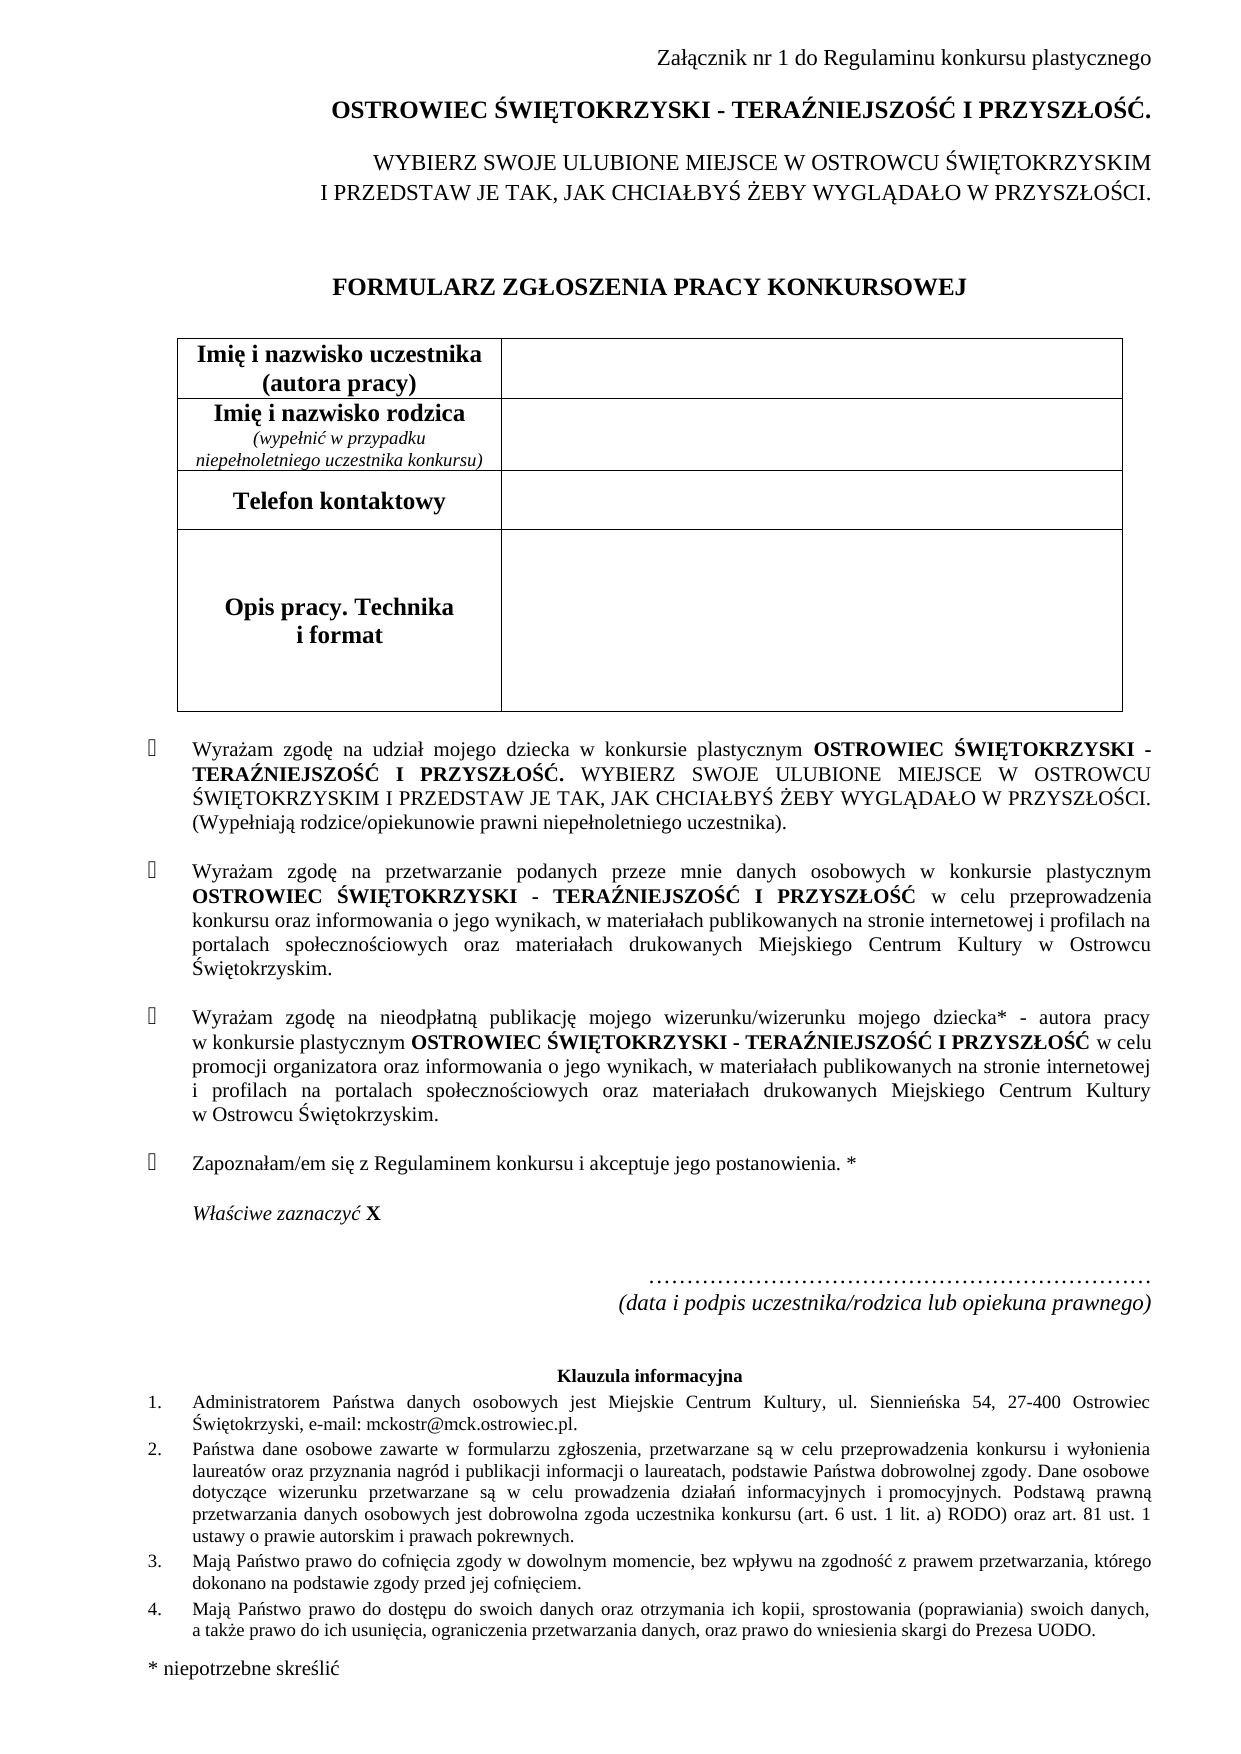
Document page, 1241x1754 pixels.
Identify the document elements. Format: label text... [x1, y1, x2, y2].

text ………………………………………………………… [148, 1262, 1152, 1289]
list Mają Państwo prawo do cofnięcia zgody w dowolnym momencie, bez wpływu na zgodność z prawem przetwarzania, którego dokonano na podstawie zgody przed jej cofnięciem. [148, 1550, 1152, 1593]
list Zapoznałam/em się z Regulaminem konkursu i akceptuje jego postanowienia. * [148, 1151, 1152, 1176]
list Wyrażam zgodę na przetwarzanie podanych przeze mnie danych osobowych w konkursie plastycznym OSTROWIEC ŚWIĘTOKRZYSKI - TERAŹNIEJSZOŚĆ I PRZYSZŁOŚĆ w celu przeprowadzenia konkursu oraz informowania o jego wynikach, w materiałach publikowanych na stronie internetowej i profilach na portalach społecznościowych oraz materiałach drukowanych Miejskiego Centrum Kultury w Ostrowcu Świętokrzyskim. [148, 859, 1152, 980]
table_cell Imię i nazwisko rodzica (wypełnić w przypadku niepełnoletniego uczestnika konkursu) [178, 399, 501, 470]
text Właściwe zaznaczyć X [192, 1201, 1152, 1225]
list Administratorem Państwa danych osobowych jest Miejskie Centrum Kultury, ul. Siennieńska 54, 27-400 Ostrowiec Świętokrzyski, e-mail: mckostr@mck.ostrowiec.pl. [148, 1391, 1152, 1434]
text Klauzula informacyjna [148, 1365, 1152, 1387]
table_cell Telefon kontaktowy [178, 471, 501, 529]
table_cell [502, 471, 1122, 529]
list Wyrażam zgodę na udział mojego dziecka w konkursie plastycznym OSTROWIEC ŚWIĘTOKRZYSKI - TERAŹNIEJSZOŚĆ I PRZYSZŁOŚĆ. WYBIERZ SWOJE ULUBIONE MIEJSCE W OSTROWCU ŚWIĘTOKRZYSKIM I PRZEDSTAW JE TAK, JAK CHCIAŁBYŚ ŻEBY WYGLĄDAŁO W PRZYSZŁOŚCI. (Wypełniają rodzice/opiekunowie prawni niepełnoletniego uczestnika). [148, 737, 1152, 834]
table_header Imię i nazwisko uczestnika (autora pracy) [178, 339, 501, 397]
list Państwa dane osobowe zawarte w formularzu zgłoszenia, przetwarzane są w celu przeprowadzenia konkursu i wyłonienia laureatów oraz przyznania nagród i publikacji informacji o laureatach, podstawie Państwa dobrowolnej zgody. Dane osobowe dotyczące wizerunku przetwarzane są w celu prowadzenia działań informacyjnych i promocyjnych. Podstawą prawną przetwarzania danych osobowych jest dobrowolna zgoda uczestnika konkursu (art. 6 ust. 1 lit. a) RODO) oraz art. 81 ust. 1 ustawy o prawie autorskim i prawach pokrewnych. [148, 1438, 1152, 1546]
list Mają Państwo prawo do dostępu do swoich danych oraz otrzymania ich kopii, sprostowania (poprawiania) swoich danych, a także prawo do ich usunięcia, ograniczenia przetwarzania danych, oraz prawo do wniesienia skargi do Prezesa UODO. [148, 1597, 1152, 1641]
table_cell Opis pracy. Technika i format [178, 530, 501, 711]
text (data i podpis uczestnika/rodzica lub opiekuna prawnego) [148, 1289, 1152, 1315]
table_header [502, 339, 1122, 397]
list Wyrażam zgodę na nieodpłatną publikację mojego wizerunku/wizerunku mojego dziecka* - autora pracy w konkursie plastycznym OSTROWIEC ŚWIĘTOKRZYSKI - TERAŹNIEJSZOŚĆ I PRZYSZŁOŚĆ w celu promocji organizatora oraz informowania o jego wynikach, w materiałach publikowanych na stronie internetowej i profilach na portalach społecznościowych oraz materiałach drukowanych Miejskiego Centrum Kultury w Ostrowcu Świętokrzyskim. [148, 1005, 1152, 1126]
table_cell [502, 399, 1122, 470]
subtitle FORMULARZ ZGŁOSZENIA PRACY KONKURSOWEJ [148, 272, 1152, 301]
table_cell [502, 530, 1122, 711]
